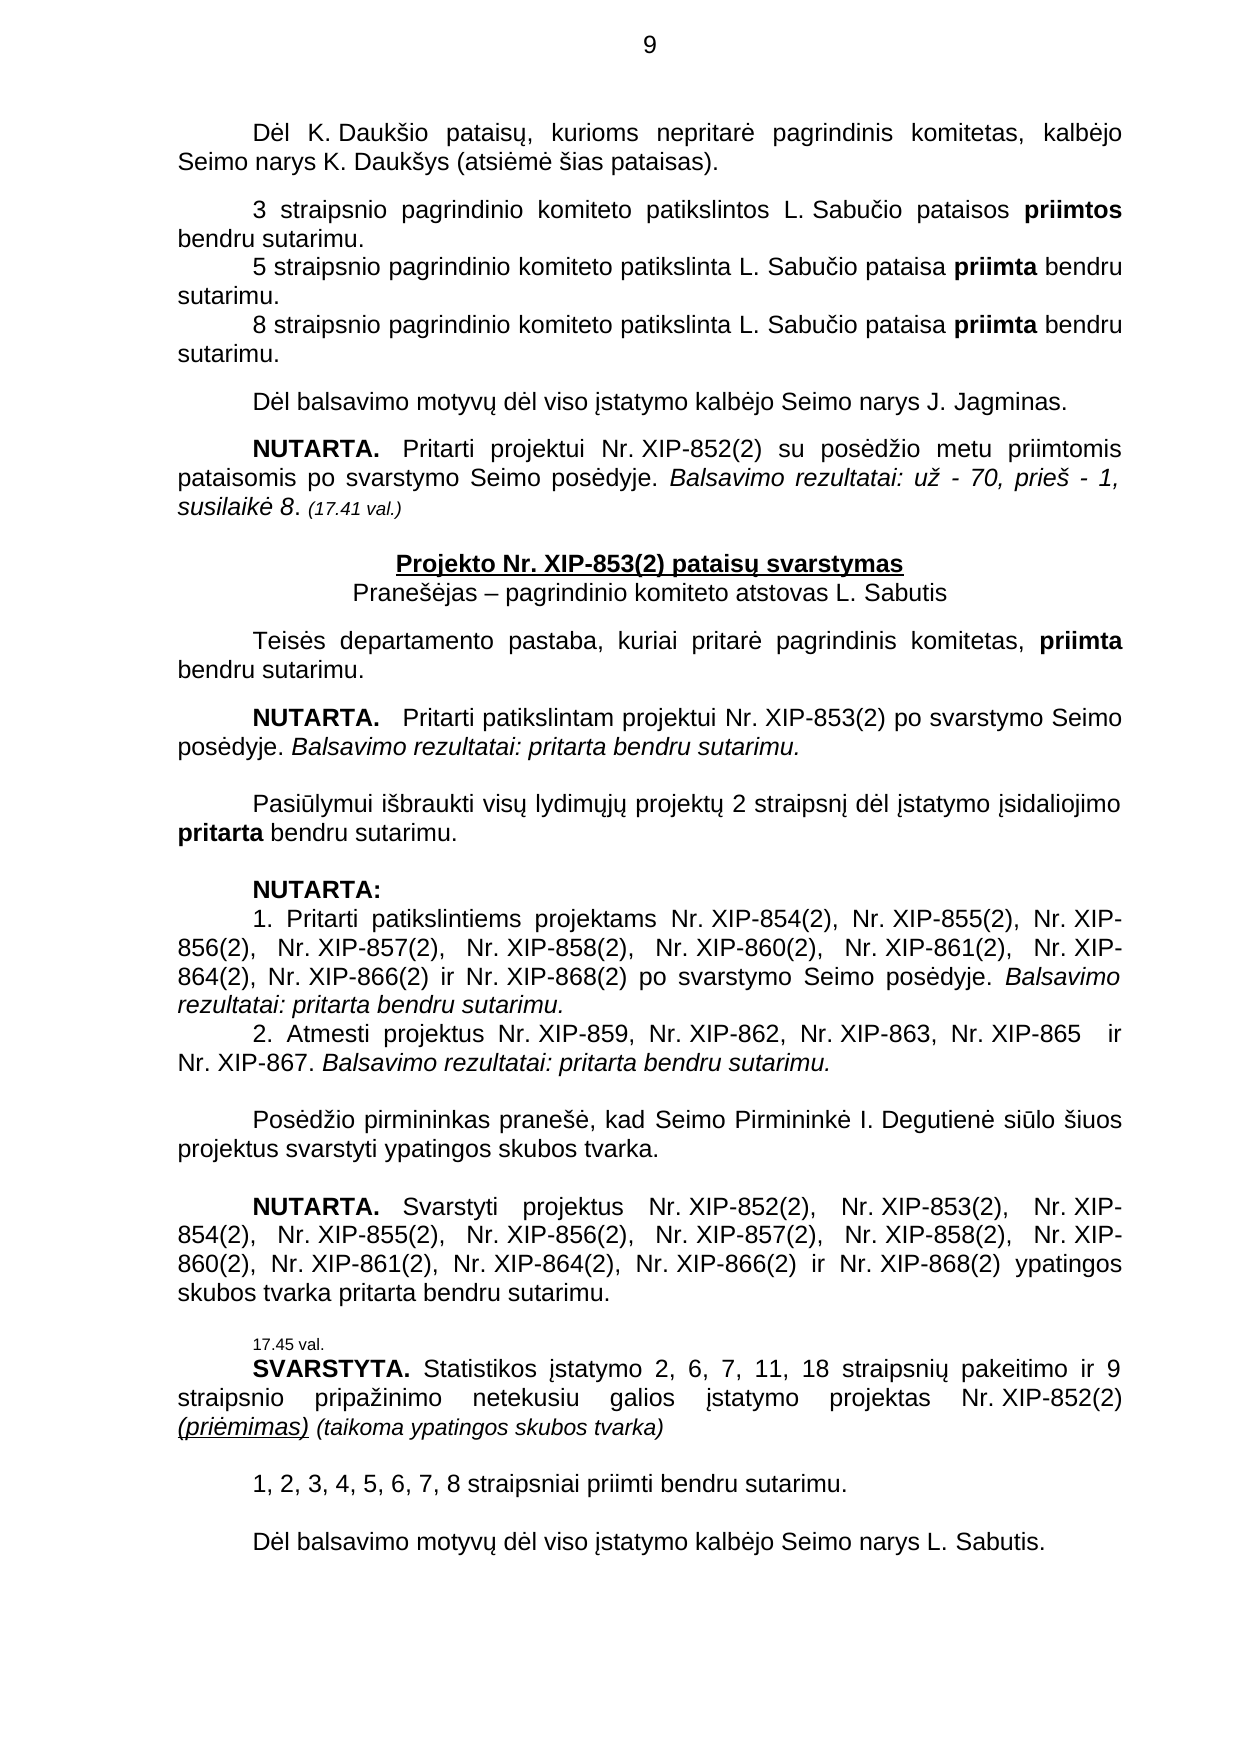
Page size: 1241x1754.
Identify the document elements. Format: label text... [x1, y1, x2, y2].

text NUTARTA. Pritarti patikslintam projektui Nr. XIP-853(2) po svarstymo Seimo posėdyje. Balsavimo rezultatai: pritarta bendru sutarimu. [177, 703, 1122, 760]
text 1, 2, 3, 4, 5, 6, 7, 8 straipsniai priimti bendru sutarimu. [177, 1469, 1122, 1498]
text NUTARTA. Pritarti projektui Nr. XIP-852(2) su posėdžio metu priimtomis pataisomis po svarstymo Seimo posėdyje. Balsavimo rezultatai: už - 70, prieš - 1, susilaikė 8. (17.41 val.) [177, 434, 1122, 521]
text Dėl balsavimo motyvų dėl viso įstatymo kalbėjo Seimo narys J. Jagminas. [177, 386, 1122, 415]
text SVARSTYTA. Statistikos įstatymo 2, 6, 7, 11, 18 straipsnių pakeitimo ir 9 straipsnio pripažinimo netekusiu galios įstatymo projektas Nr. XIP-852(2) (priėmimas) (taikoma ypatingos skubos tvarka) [177, 1354, 1122, 1441]
text NUTARTA: [177, 875, 1122, 904]
text 2. Atmesti projektus Nr. XIP-859, Nr. XIP-862, Nr. XIP-863, Nr. XIP-865 ir Nr. XIP-867. Balsavimo rezultatai: pritarta bendru sutarimu. [177, 1019, 1122, 1076]
subtitle Projekto Nr. XIP-853(2) pataisų svarstymas [177, 549, 1122, 578]
text 8 straipsnio pagrindinio komiteto patikslinta L. Sabučio pataisa priimta bendru sutarimu. [177, 310, 1122, 367]
text Teisės departamento pastaba, kuriai pritarė pagrindinis komitetas, priimta bendru sutarimu. [177, 626, 1122, 683]
text 3 straipsnio pagrindinio komiteto patikslintos L. Sabučio pataisos priimtos bendru sutarimu. [177, 195, 1122, 252]
text Dėl balsavimo motyvų dėl viso įstatymo kalbėjo Seimo narys L. Sabutis. [177, 1527, 1122, 1556]
text 1. Pritarti patikslintiems projektams Nr. XIP-854(2), Nr. XIP-855(2), Nr. XIP-856(2), Nr. XIP-857(2), Nr. XIP-858(2), Nr. XIP-860(2), Nr. XIP-861(2), Nr. XIP-864(2), Nr. XIP-866(2) ir Nr. XIP-868(2) po svarstymo Seimo posėdyje. Balsavimo rezultatai: pritarta bendru sutarimu. [177, 904, 1122, 1019]
text 17.45 val. [177, 1335, 1122, 1354]
text Posėdžio pirmininkas pranešė, kad Seimo Pirmininkė I. Degutienė siūlo šiuos projektus svarstyti ypatingos skubos tvarka. [177, 1105, 1122, 1163]
text Pasiūlymui išbraukti visų lydimųjų projektų 2 straipsnį dėl įstatymo įsidaliojimo pritarta bendru sutarimu. [177, 789, 1122, 846]
text Pranešėjas – pagrindinio komiteto atstovas L. Sabutis [177, 578, 1122, 607]
text Dėl K. Daukšio pataisų, kurioms nepritarė pagrindinis komitetas, kalbėjo Seimo narys K. Daukšys (atsiėmė šias pataisas). [177, 118, 1122, 176]
text NUTARTA. Svarstyti projektus Nr. XIP-852(2), Nr. XIP-853(2), Nr. XIP-854(2), Nr. XIP-855(2), Nr. XIP-856(2), Nr. XIP-857(2), Nr. XIP-858(2), Nr. XIP-860(2), Nr. XIP-861(2), Nr. XIP-864(2), Nr. XIP-866(2) ir Nr. XIP-868(2) ypatingos skubos tvarka pritarta bendru sutarimu. [177, 1191, 1122, 1306]
text 5 straipsnio pagrindinio komiteto patikslinta L. Sabučio pataisa priimta bendru sutarimu. [177, 252, 1122, 310]
